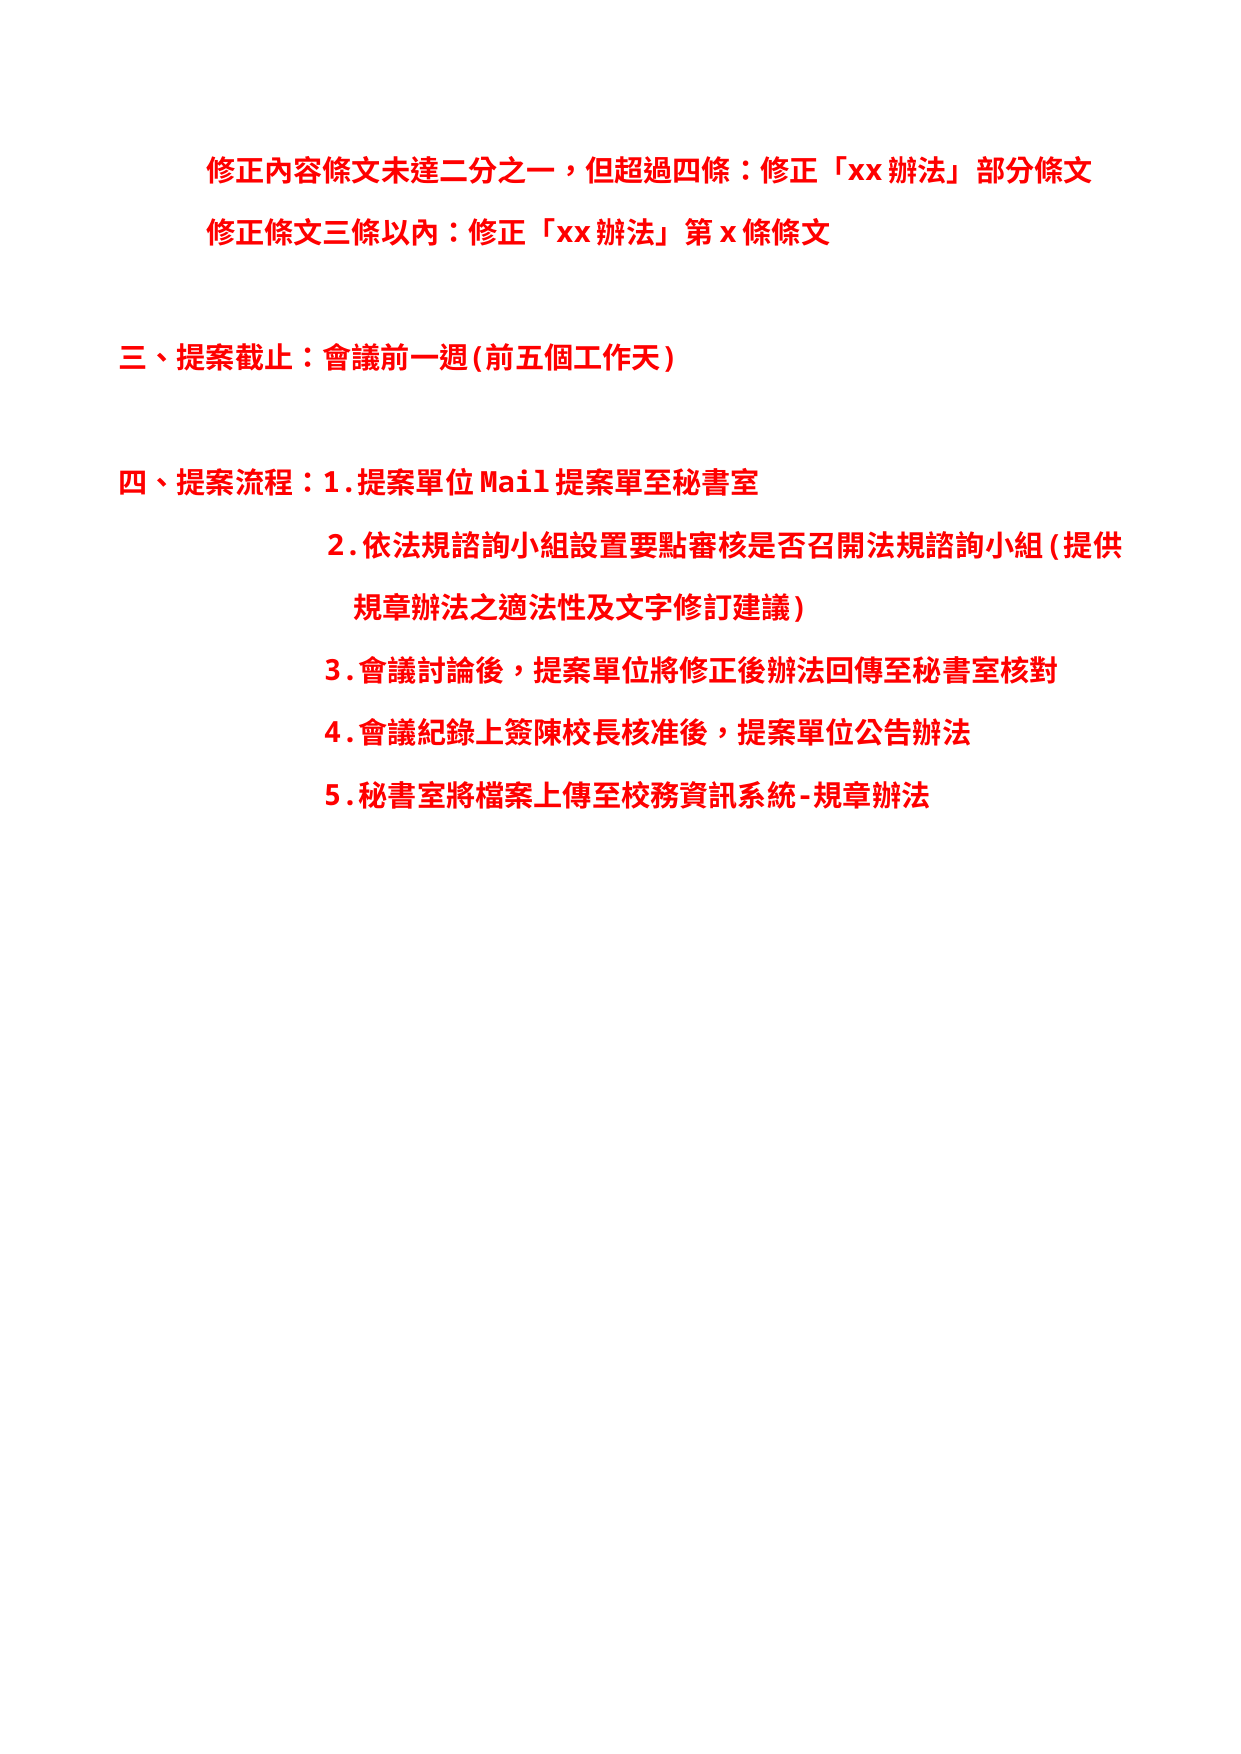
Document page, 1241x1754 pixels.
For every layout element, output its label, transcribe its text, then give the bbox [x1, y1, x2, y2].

text 四、提案流程：1.提案單位Mail提案單至秘書室 [118, 439, 1122, 502]
text 修正條文三條以內：修正「xx辦法」第x條條文 [118, 189, 1122, 252]
text 4.會議紀錄上簽陳校長核准後，提案單位公告辦法 [294, 689, 1122, 752]
text 修正內容條文未達二分之一，但超過四條：修正「xx辦法」部分條文 [118, 127, 1122, 189]
text 2.依法規諮詢小組設置要點審核是否召開法規諮詢小組(提供規章辦法之適法性及文字修訂建議) [327, 502, 1122, 627]
text 5.秘書室將檔案上傳至校務資訊系統-規章辦法 [294, 752, 1122, 814]
text 3.會議討論後，提案單位將修正後辦法回傳至秘書室核對 [294, 627, 1122, 689]
text 三、提案截止：會議前一週(前五個工作天) [118, 314, 1122, 377]
